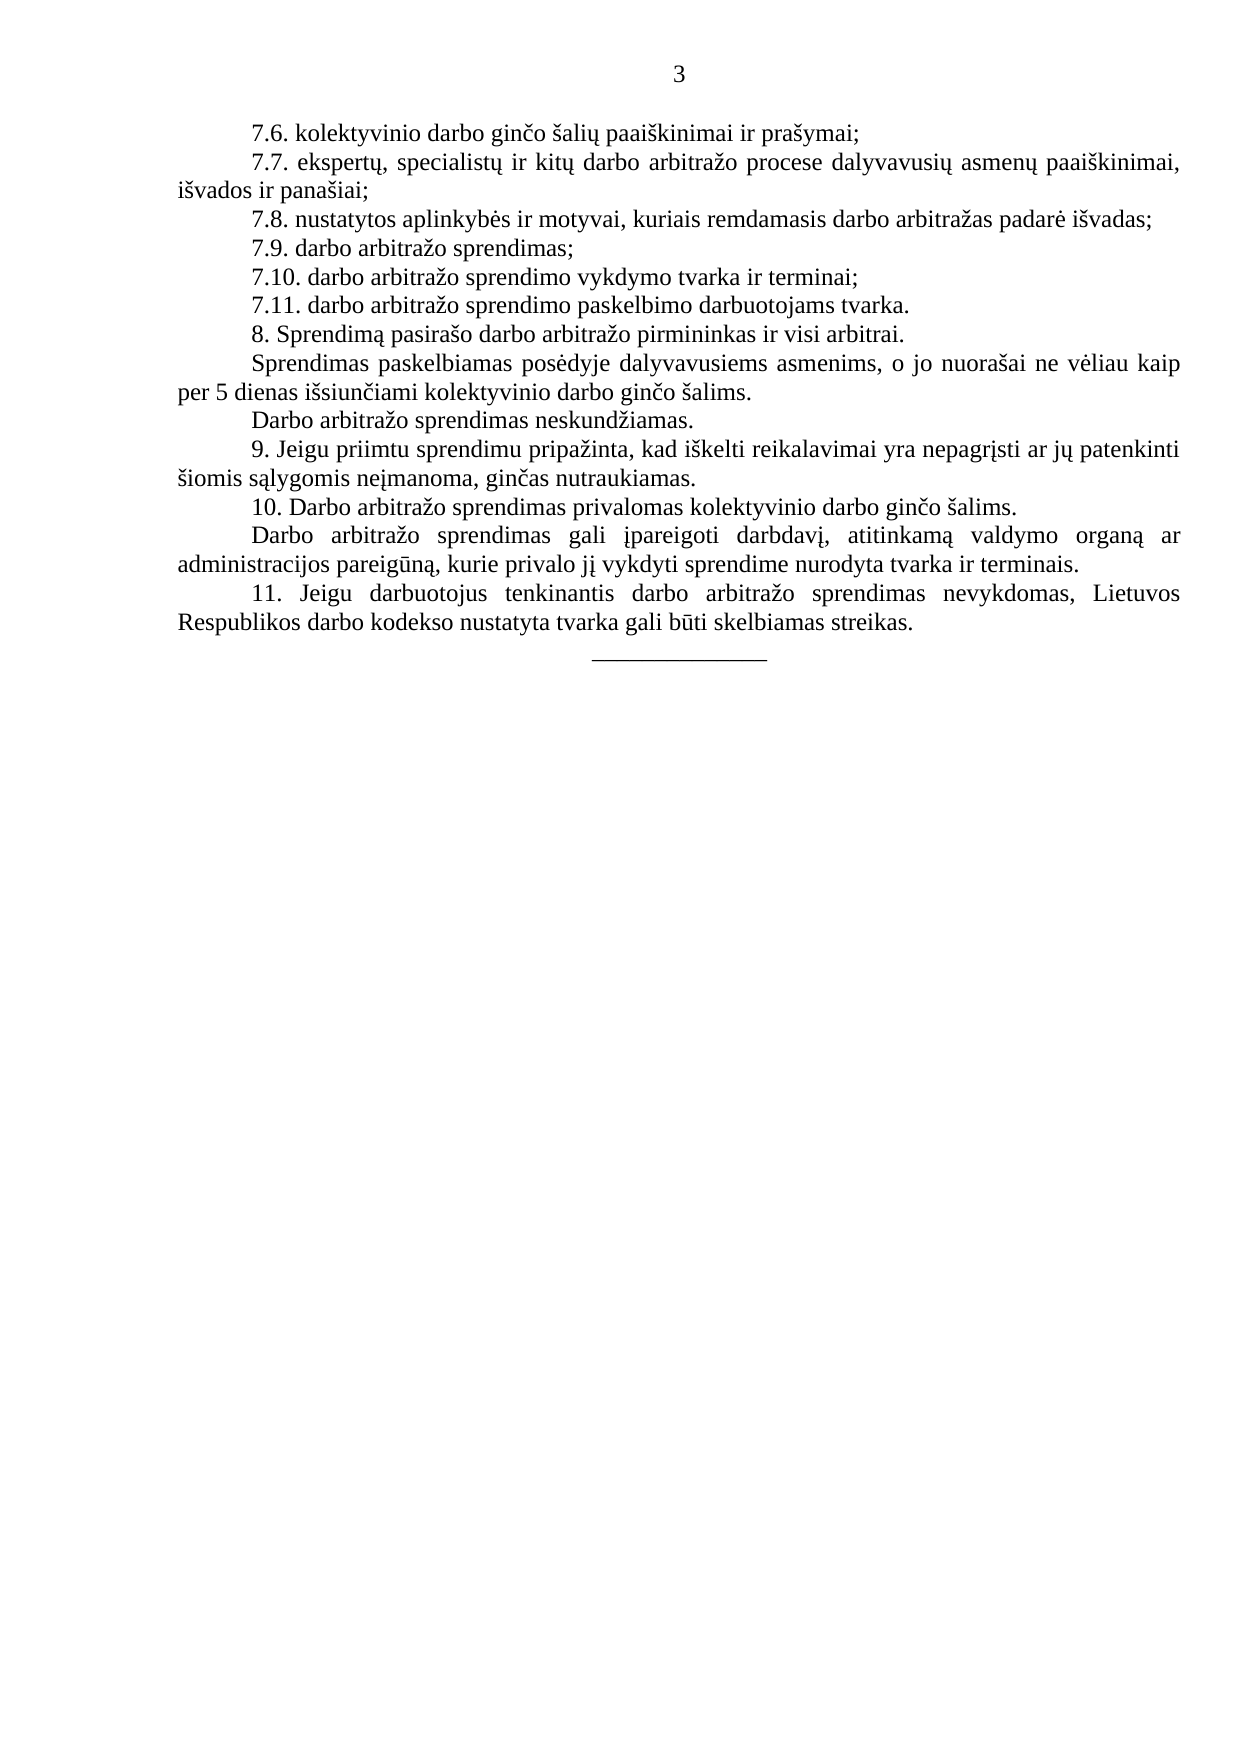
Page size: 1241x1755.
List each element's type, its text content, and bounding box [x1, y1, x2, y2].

text 8. Sprendimą pasirašo darbo arbitražo pirmininkas ir visi arbitrai. [177, 319, 1181, 348]
text 11. Jeigu darbuotojus tenkinantis darbo arbitražo sprendimas nevykdomas, Lietuvos Respublikos darbo kodekso nustatyta tvarka gali būti skelbiamas streikas. [177, 578, 1181, 636]
text Darbo arbitražo sprendimas neskundžiamas. [177, 406, 1181, 434]
text 10. Darbo arbitražo sprendimas privalomas kolektyvinio darbo ginčo šalims. [177, 492, 1181, 521]
text 7.7. ekspertų, specialistų ir kitų darbo arbitražo procese dalyvavusių asmenų paaiškinimai, išvados ir panašiai; [177, 147, 1181, 204]
text 7.6. kolektyvinio darbo ginčo šalių paaiškinimai ir prašymai; [177, 118, 1181, 147]
text 7.11. darbo arbitražo sprendimo paskelbimo darbuotojams tvarka. [177, 291, 1181, 319]
text ______________ [177, 636, 1181, 664]
text 7.8. nustatytos aplinkybės ir motyvai, kuriais remdamasis darbo arbitražas padarė išvadas; [177, 204, 1181, 233]
text Darbo arbitražo sprendimas gali įpareigoti darbdavį, atitinkamą valdymo organą ar administracijos pareigūną, kurie privalo jį vykdyti sprendime nurodyta tvarka ir terminais. [177, 521, 1181, 578]
text Sprendimas paskelbiamas posėdyje dalyvavusiems asmenims, o jo nuorašai ne vėliau kaip per 5 dienas išsiunčiami kolektyvinio darbo ginčo šalims. [177, 348, 1181, 406]
text 7.9. darbo arbitražo sprendimas; [177, 233, 1181, 262]
text 9. Jeigu priimtu sprendimu pripažinta, kad iškelti reikalavimai yra nepagrįsti ar jų patenkinti šiomis sąlygomis neįmanoma, ginčas nutraukiamas. [177, 434, 1181, 492]
text 7.10. darbo arbitražo sprendimo vykdymo tvarka ir terminai; [177, 262, 1181, 291]
